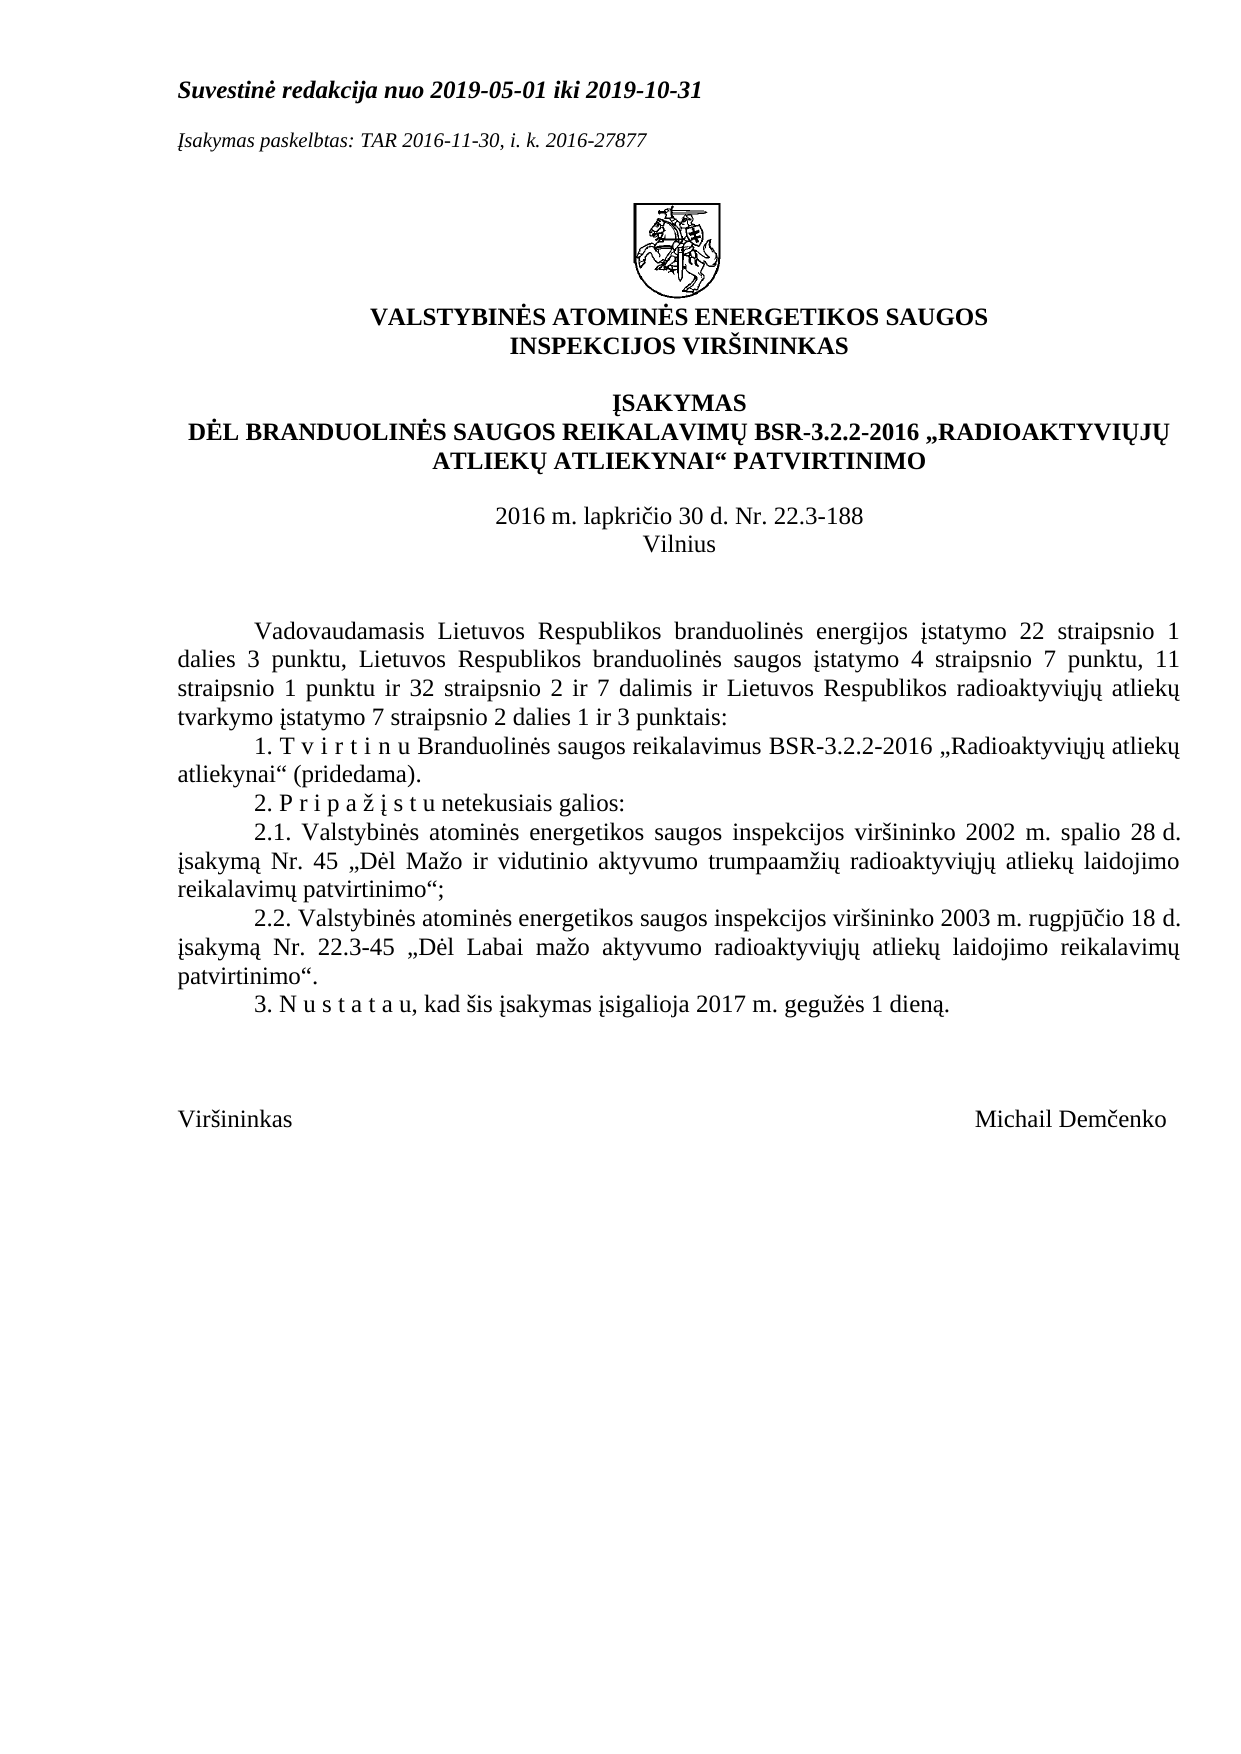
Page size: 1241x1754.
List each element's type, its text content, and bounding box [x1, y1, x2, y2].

text ĮSAKYMAS [177, 388, 1181, 417]
text Vilnius [177, 529, 1181, 558]
text Vadovaudamasis Lietuvos Respublikos branduolinės energijos įstatymo 22 straipsnio 1 dalies 3 punktu, Lietuvos Respublikos branduolinės saugos įstatymo 4 straipsnio 7 punktu, 11 straipsnio 1 punktu ir 32 straipsnio 2 ir 7 dalimis ir Lietuvos Respublikos radioaktyviųjų atliekų tvarkymo įstatymo 7 straipsnio 2 dalies 1 ir 3 punktais: [177, 616, 1181, 731]
text 2016 m. lapkričio 30 d. Nr. 22.3-188 [177, 501, 1181, 529]
text 2.2. Valstybinės atominės energetikos saugos inspekcijos viršininko 2003 m. rugpjūčio 18 d. įsakymą Nr. 22.3-45 „Dėl Labai mažo aktyvumo radioaktyviųjų atliekų laidojimo reikalavimų patvirtinimo“. [177, 903, 1181, 989]
text 2.1. Valstybinės atominės energetikos saugos inspekcijos viršininko 2002 m. spalio 28 d. įsakymą Nr. 45 „Dėl Mažo ir vidutinio aktyvumo trumpaamžių radioaktyviųjų atliekų laidojimo reikalavimų patvirtinimo“; [177, 817, 1181, 903]
text INSPEKCIJOS VIRŠININKAS [177, 331, 1181, 359]
text 1. T v i r t i n u Branduolinės saugos reikalavimus BSR-3.2.2-2016 „Radioaktyviųjų atliekų atliekynai“ (pridedama). [177, 731, 1181, 788]
text Įsakymas paskelbtas: TAR 2016-11-30, i. k. 2016-27877 [177, 128, 1181, 152]
text VALSTYBINĖS ATOMINĖS ENERGETIKOS SAUGOS [177, 302, 1181, 331]
text DĖL BRANDUOLINĖS SAUGOS REIKALAVIMŲ BSR-3.2.2-2016 „RADIOAKTYVIŲJŲ ATLIEKŲ ATLIEKYNAI“ PATVIRTINIMO [177, 417, 1181, 474]
text Viršininkas Michail Demčenko [177, 1104, 1181, 1133]
text Suvestinė redakcija nuo 2019-05-01 iki 2019-10-31 [177, 75, 1181, 104]
text 2. P r i p a ž į s t u netekusiais galios: [177, 788, 1181, 817]
text 3. N u s t a t a u, kad šis įsakymas įsigalioja 2017 m. gegužės 1 dieną. [177, 989, 1181, 1018]
